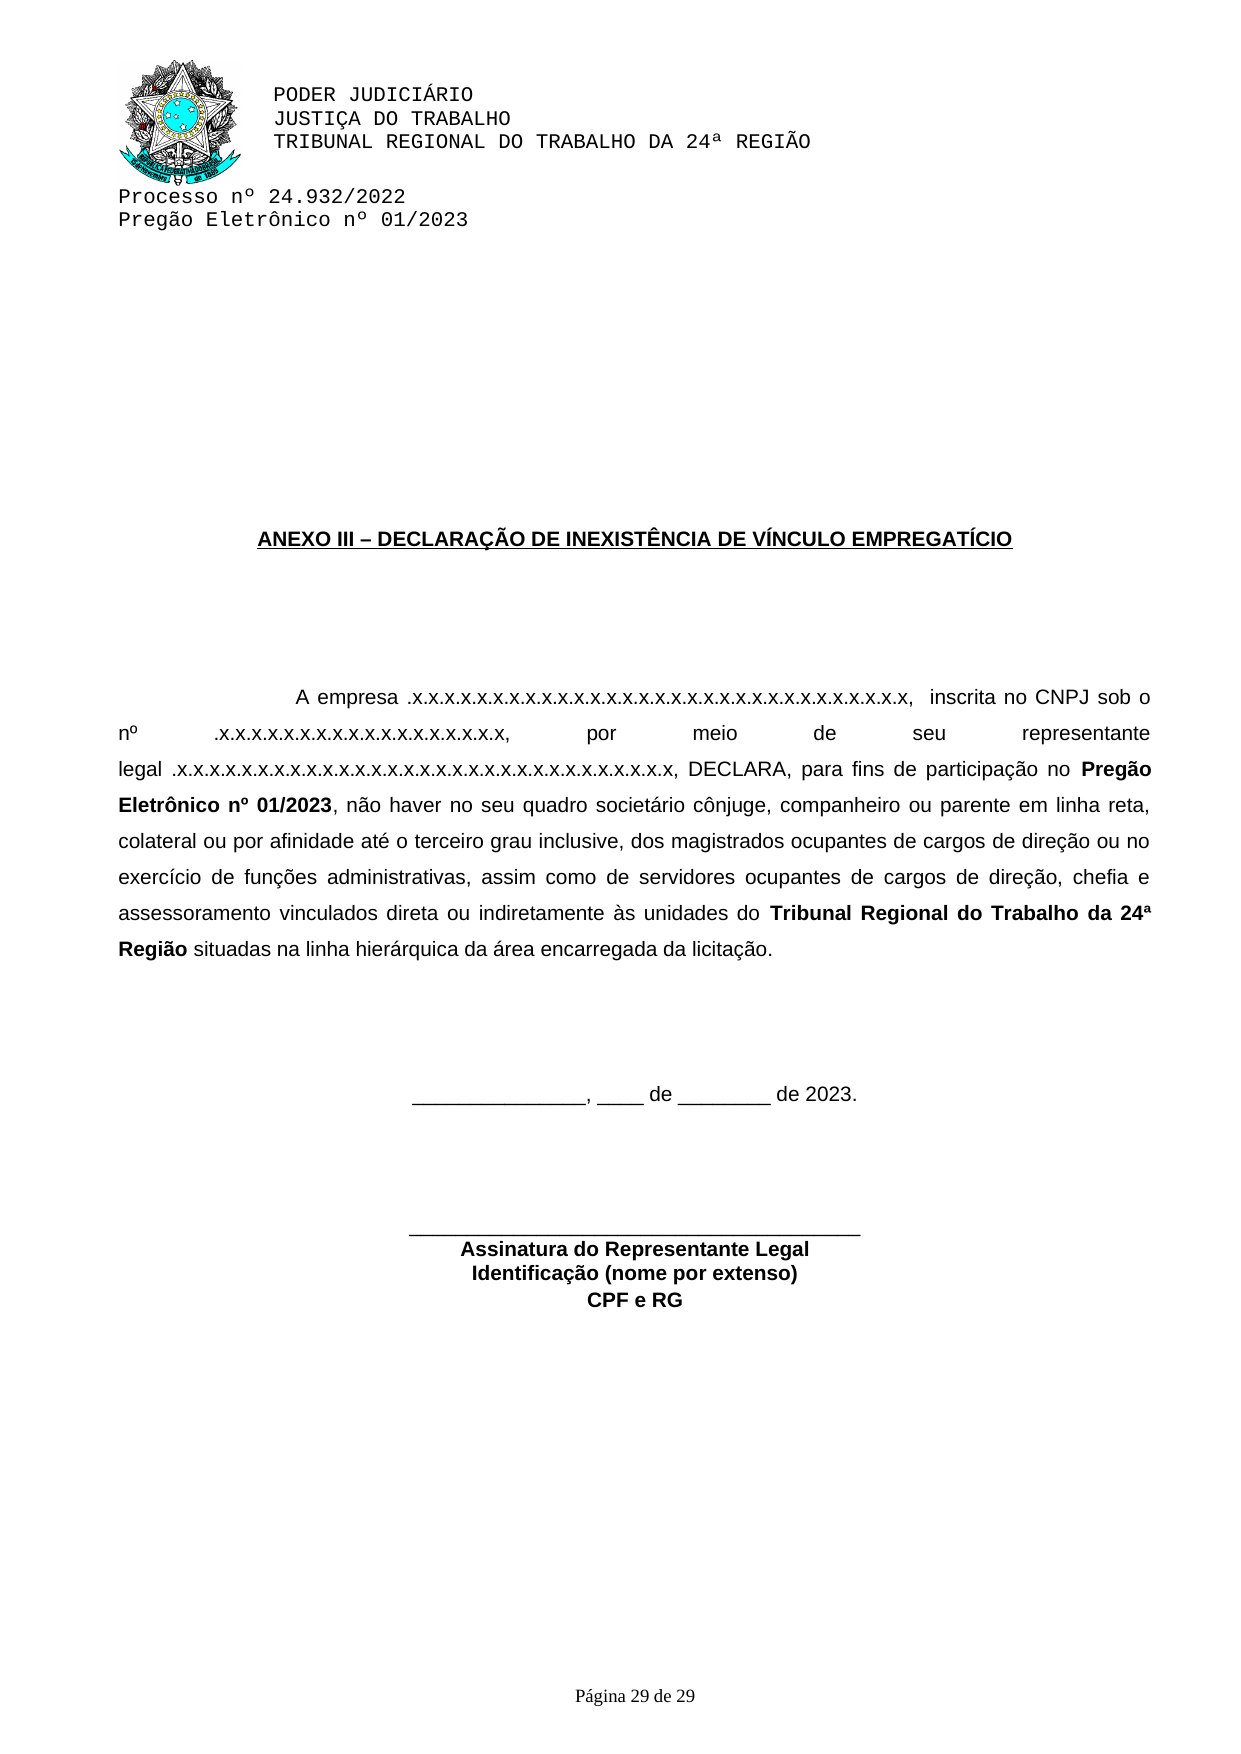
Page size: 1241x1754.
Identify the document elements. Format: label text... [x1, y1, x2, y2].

text A empresa .x.x.x.x.x.x.x.x.x.x.x.x.x.x.x.x.x.x.x.x.x.x.x.x.x.x.x.x.x.x.x, inscrita no CNPJ sob o nº .x.x.x.x.x.x.x.x.x.x.x.x.x.x.x.x.x.x, por meio de seu representante legal .x.x.x.x.x.x.x.x.x.x.x.x.x.x.x.x.x.x.x.x.x.x.x.x.x.x.x.x.x.x.x, DECLARA, para fins de participação no Pregão Eletrônico nº 01/2023, não haver no seu quadro societário cônjuge, companheiro ou parente em linha reta, colateral ou por afinidade até o terceiro grau inclusive, dos magistrados ocupantes de cargos de direção ou no exercício de funções administrativas, assim como de servidores ocupantes de cargos de direção, chefia e assessoramento vinculados direta ou indiretamente às unidades do Tribunal Regional do Trabalho da 24ª Região situadas na linha hierárquica da área encarregada da licitação. [118, 685, 1152, 961]
text Assinatura do Representante Legal [118, 1237, 1152, 1261]
text Identificação (nome por extenso) [118, 1261, 1152, 1285]
text _______________, ____ de ________ de 2023. [118, 1081, 1152, 1105]
text ANEXO III – DECLARAÇÃO DE INEXISTÊNCIA DE VÍNCULO EMPREGATÍCIO [118, 523, 1152, 552]
text CPF e RG [118, 1285, 1152, 1312]
picture [118, 59, 243, 186]
text _______________________________________ [118, 1213, 1152, 1237]
